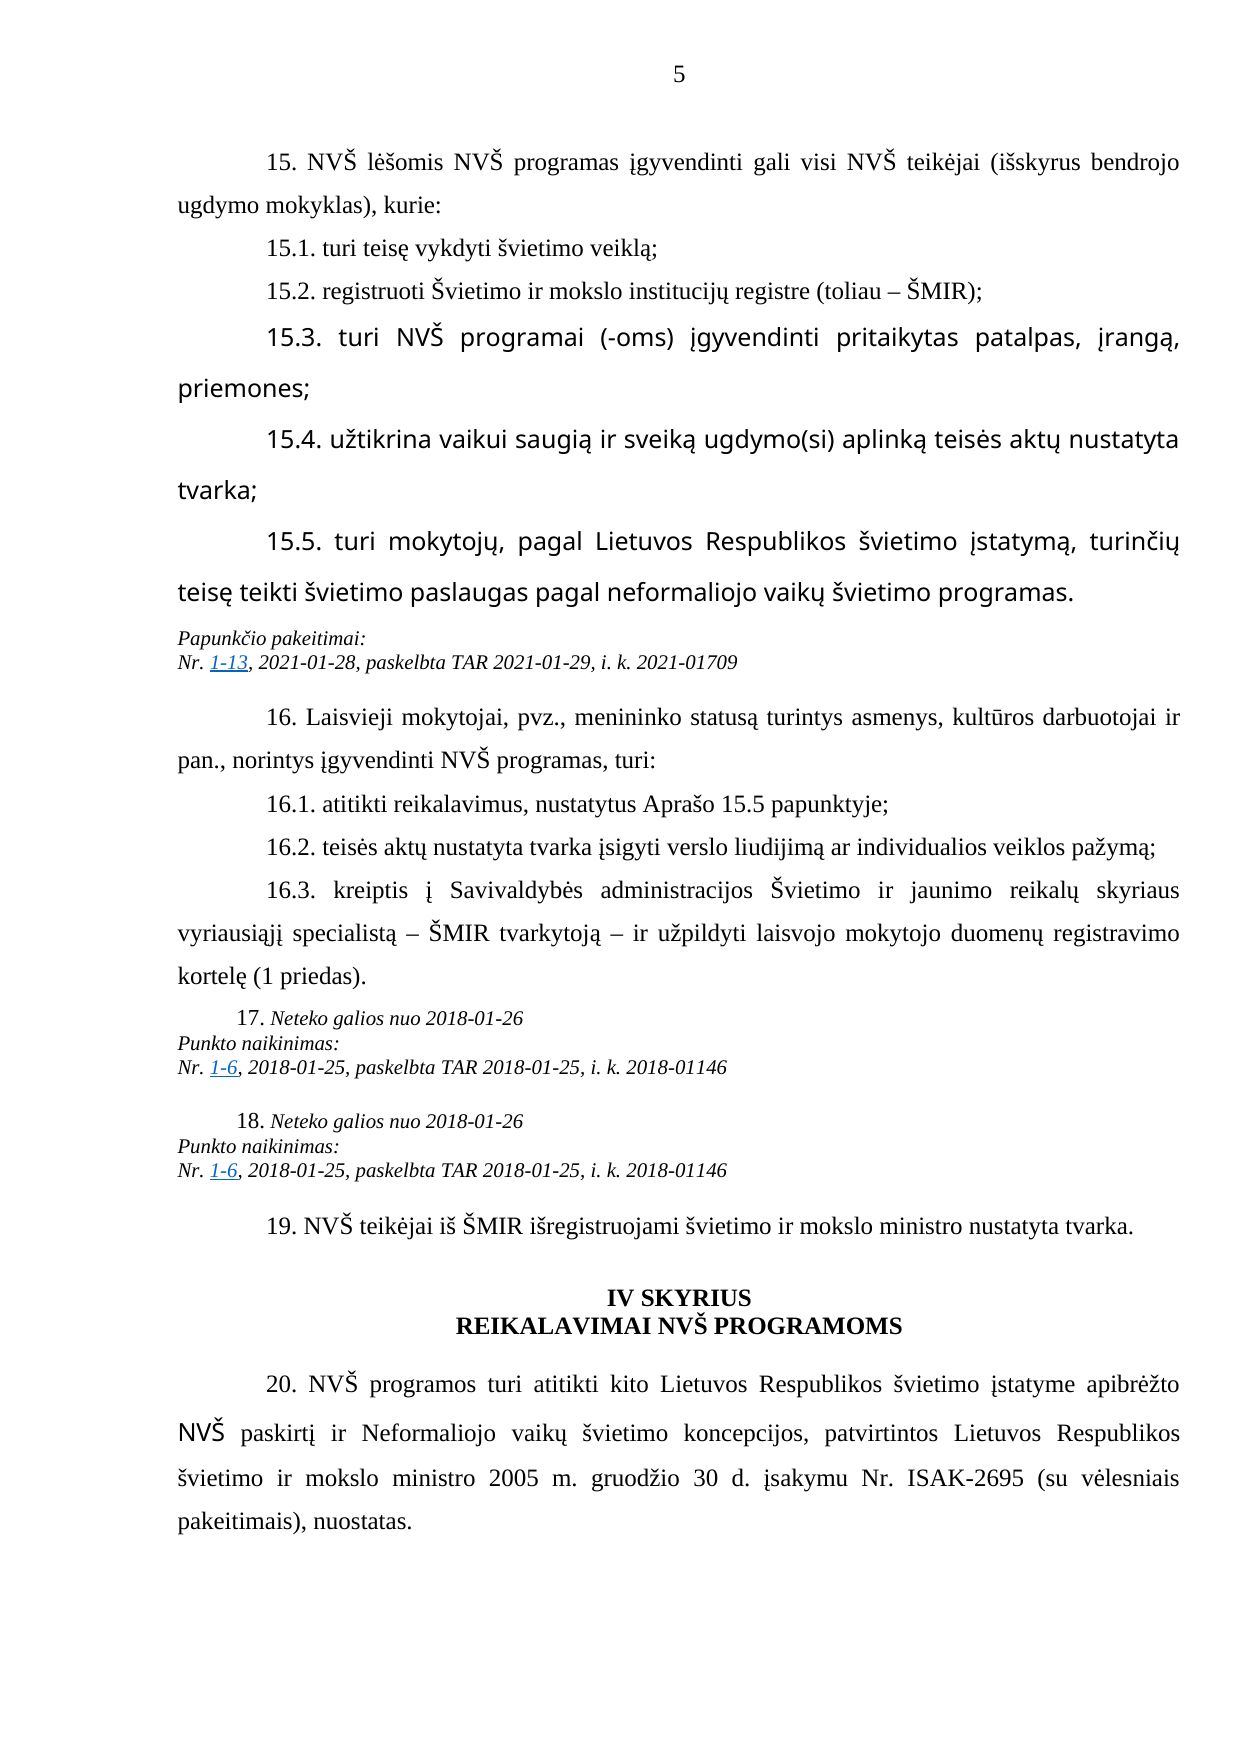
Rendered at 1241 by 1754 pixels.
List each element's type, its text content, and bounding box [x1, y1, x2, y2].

text 15.1. turi teisę vykdyti švietimo veiklą; [177, 233, 1181, 262]
text 19. NVŠ teikėjai iš ŠMIR išregistruojami švietimo ir mokslo ministro nustatyta tvarka. [177, 1211, 1181, 1239]
text 16. Laisvieji mokytojai, pvz., menininko statusą turintys asmenys, kultūros darbuotojai ir pan., norintys įgyvendinti NVŠ programas, turi: [177, 702, 1181, 774]
text 15.2. registruoti Švietimo ir mokslo institucijų registre (toliau – ŠMIR); [177, 276, 1181, 305]
text 16.2. teisės aktų nustatyta tvarka įsigyti verslo liudijimą ar individualios veiklos pažymą; [177, 832, 1181, 861]
text 16.3. kreiptis į Savivaldybės administracijos Švietimo ir jaunimo reikalų skyriaus vyriausiąjį specialistą – ŠMIR tvarkytoją – ir užpildyti laisvojo mokytojo duomenų registravimo kortelę (1 priedas). [177, 875, 1181, 990]
text 15. NVŠ lėšomis NVŠ programas įgyvendinti gali visi NVŠ teikėjai (išskyrus bendrojo ugdymo mokyklas), kurie: [177, 147, 1181, 219]
text Nr. 1-6, 2018-01-25, paskelbta TAR 2018-01-25, i. k. 2018-01146 [177, 1158, 1181, 1182]
text Punkto naikinimas: [177, 1134, 1181, 1158]
text Papunkčio pakeitimai: [177, 626, 1181, 650]
text 15.3. turi NVŠ programai (-oms) įgyvendinti pritaikytas patalpas, įrangą, priemones; [177, 319, 1181, 404]
text 16.1. atitikti reikalavimus, nustatytus Aprašo 15.5 papunktyje; [177, 789, 1181, 817]
text Nr. 1-13, 2021-01-28, paskelbta TAR 2021-01-29, i. k. 2021-01709 [177, 650, 1181, 674]
text REIKALAVIMAI NVŠ PROGRAMOMS [177, 1311, 1181, 1340]
text 15.4. užtikrina vaikui saugią ir sveiką ugdymo(si) aplinką teisės aktų nustatyta tvarka; [177, 421, 1181, 507]
text 18. Neteko galios nuo 2018-01-26 [177, 1108, 1181, 1134]
text Nr. 1-6, 2018-01-25, paskelbta TAR 2018-01-25, i. k. 2018-01146 [177, 1055, 1181, 1079]
text IV SKYRIUS [177, 1283, 1181, 1311]
text 20. NVŠ programos turi atitikti kito Lietuvos Respublikos švietimo įstatyme apibrėžto NVŠ paskirtį ir Neformaliojo vaikų švietimo koncepcijos, patvirtintos Lietuvos Respublikos švietimo ir mokslo ministro 2005 m. gruodžio 30 d. įsakymu Nr. ISAK-2695 (su vėlesniais pakeitimais), nuostatas. [177, 1369, 1181, 1535]
text 17. Neteko galios nuo 2018-01-26 [177, 1004, 1181, 1031]
text 15.5. turi mokytojų, pagal Lietuvos Respublikos švietimo įstatymą, turinčių teisę teikti švietimo paslaugas pagal neformaliojo vaikų švietimo programas. [177, 523, 1181, 609]
text Punkto naikinimas: [177, 1031, 1181, 1055]
